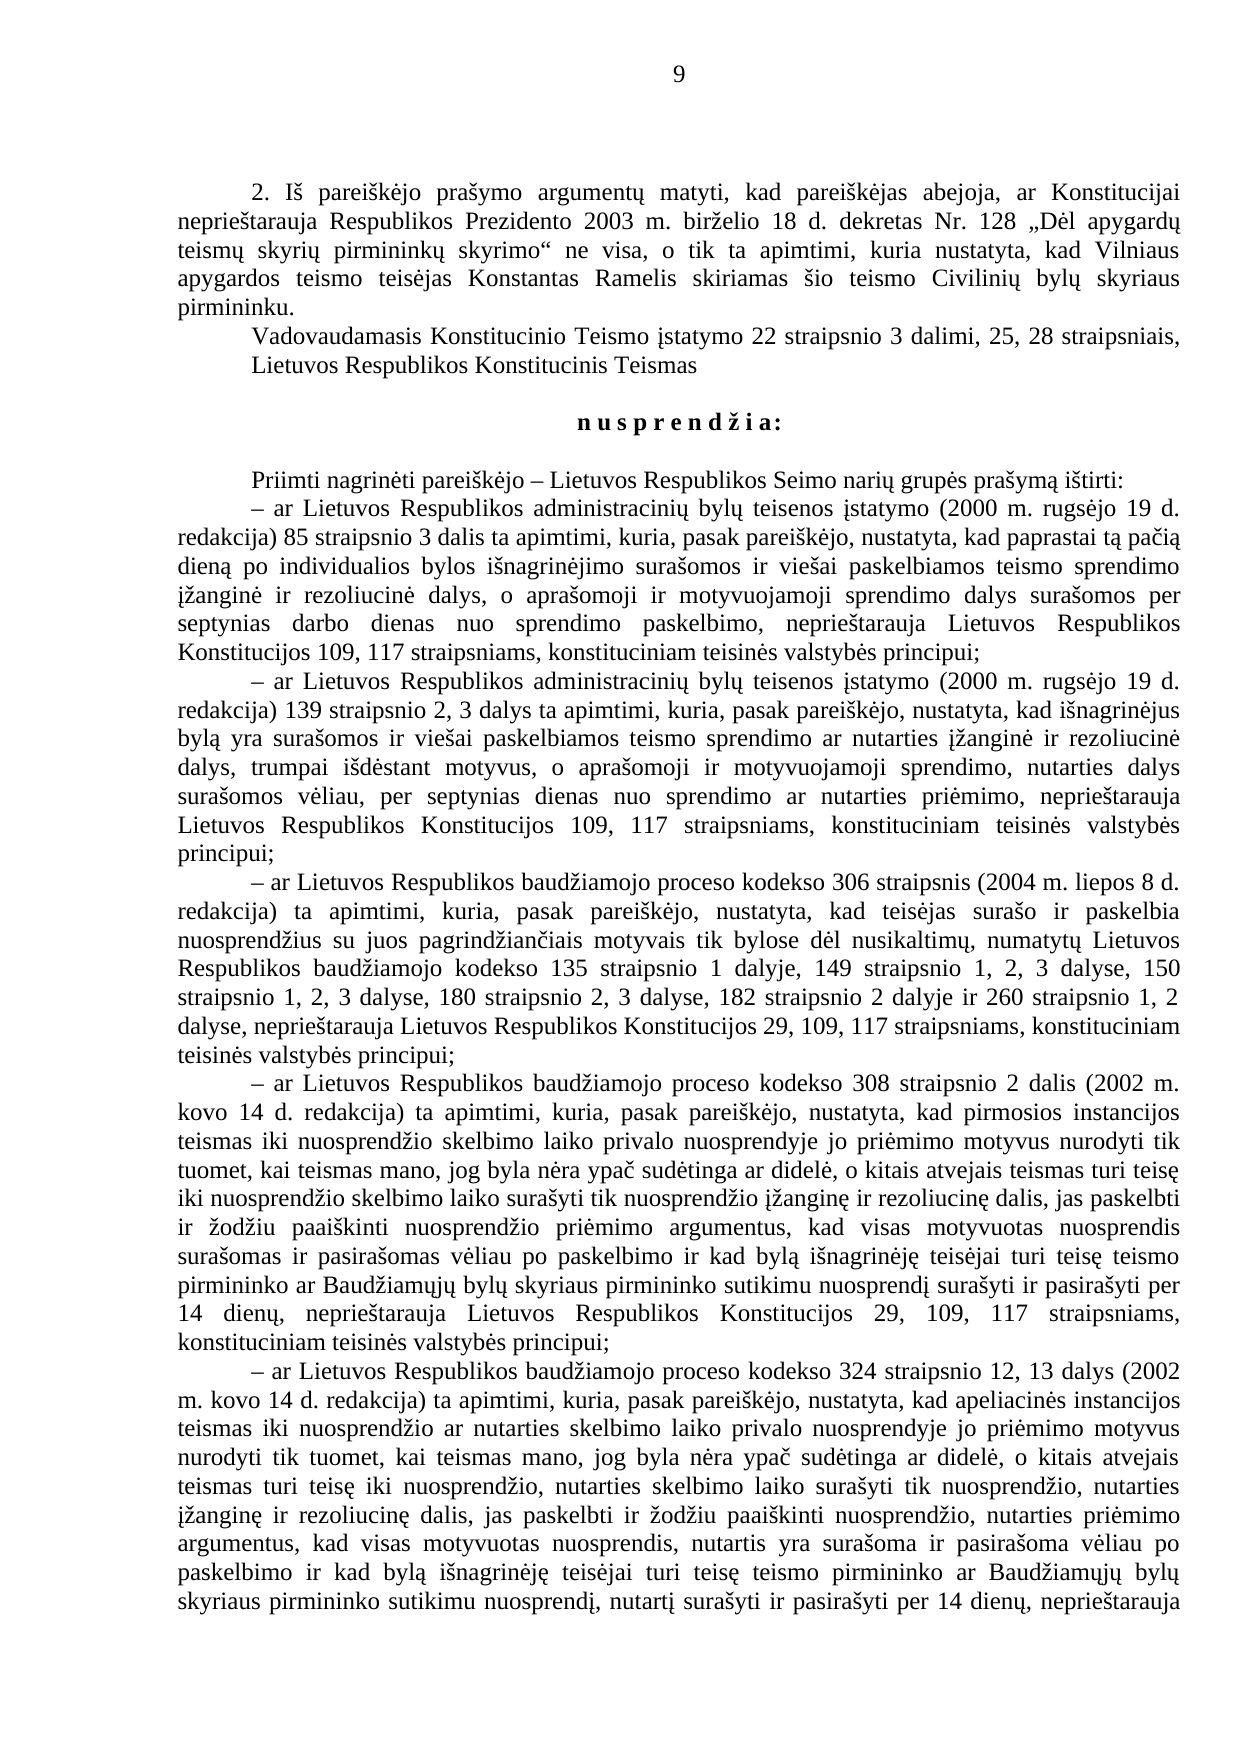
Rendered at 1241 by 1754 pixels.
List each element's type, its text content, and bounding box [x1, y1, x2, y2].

text – ar Lietuvos Respublikos baudžiamojo proceso kodekso 324 straipsnio 12, 13 dalys (2002 m. kovo 14 d. redakcija) ta apimtimi, kuria, pasak pareiškėjo, nustatyta, kad apeliacinės instancijos teismas iki nuosprendžio ar nutarties skelbimo laiko privalo nuosprendyje jo priėmimo motyvus nurodyti tik tuomet, kai teismas mano, jog byla nėra ypač sudėtinga ar didelė, o kitais atvejais teismas turi teisę iki nuosprendžio, nutarties skelbimo laiko surašyti tik nuosprendžio, nutarties įžanginę ir rezoliucinę dalis, jas paskelbti ir žodžiu paaiškinti nuosprendžio, nutarties priėmimo argumentus, kad visas motyvuotas nuosprendis, nutartis yra surašoma ir pasirašoma vėliau po paskelbimo ir kad bylą išnagrinėję teisėjai turi teisę teismo pirmininko ar Baudžiamųjų bylų skyriaus pirmininko sutikimu nuosprendį, nutartį surašyti ir pasirašyti per 14 dienų, neprieštarauja [177, 1356, 1181, 1615]
text – ar Lietuvos Respublikos baudžiamojo proceso kodekso 308 straipsnio 2 dalis (2002 m. kovo 14 d. redakcija) ta apimtimi, kuria, pasak pareiškėjo, nustatyta, kad pirmosios instancijos teismas iki nuosprendžio skelbimo laiko privalo nuosprendyje jo priėmimo motyvus nurodyti tik tuomet, kai teismas mano, jog byla nėra ypač sudėtinga ar didelė, o kitais atvejais teismas turi teisę iki nuosprendžio skelbimo laiko surašyti tik nuosprendžio įžanginę ir rezoliucinę dalis, jas paskelbti ir žodžiu paaiškinti nuosprendžio priėmimo argumentus, kad visas motyvuotas nuosprendis surašomas ir pasirašomas vėliau po paskelbimo ir kad bylą išnagrinėję teisėjai turi teisę teismo pirmininko ar Baudžiamųjų bylų skyriaus pirmininko sutikimu nuosprendį surašyti ir pasirašyti per 14 dienų, neprieštarauja Lietuvos Respublikos Konstitucijos 29, 109, 117 straipsniams, konstituciniam teisinės valstybės principui; [177, 1068, 1181, 1356]
text Vadovaudamasis Konstitucinio Teismo įstatymo 22 straipsnio 3 dalimi, 25, 28 straipsniais, Lietuvos Respublikos Konstitucinis Teismas [251, 321, 1181, 378]
text nusprendžia: [177, 407, 1181, 436]
text Priimti nagrinėti pareiškėjo – Lietuvos Respublikos Seimo narių grupės prašymą ištirti: [177, 465, 1181, 493]
text 2. Iš pareiškėjo prašymo argumentų matyti, kad pareiškėjas abejoja, ar Konstitucijai neprieštarauja Respublikos Prezidento 2003 m. birželio 18 d. dekretas Nr. 128 „Dėl apygardų teismų skyrių pirmininkų skyrimo“ ne visa, o tik ta apimtimi, kuria nustatyta, kad Vilniaus apygardos teismo teisėjas Konstantas Ramelis skiriamas šio teismo Civilinių bylų skyriaus pirmininku. [177, 177, 1181, 321]
text – ar Lietuvos Respublikos administracinių bylų teisenos įstatymo (2000 m. rugsėjo 19 d. redakcija) 85 straipsnio 3 dalis ta apimtimi, kuria, pasak pareiškėjo, nustatyta, kad paprastai tą pačią dieną po individualios bylos išnagrinėjimo surašomos ir viešai paskelbiamos teismo sprendimo įžanginė ir rezoliucinė dalys, o aprašomoji ir motyvuojamoji sprendimo dalys surašomos per septynias darbo dienas nuo sprendimo paskelbimo, neprieštarauja Lietuvos Respublikos Konstitucijos 109, 117 straipsniams, konstituciniam teisinės valstybės principui; [177, 493, 1181, 666]
text – ar Lietuvos Respublikos administracinių bylų teisenos įstatymo (2000 m. rugsėjo 19 d. redakcija) 139 straipsnio 2, 3 dalys ta apimtimi, kuria, pasak pareiškėjo, nustatyta, kad išnagrinėjus bylą yra surašomos ir viešai paskelbiamos teismo sprendimo ar nutarties įžanginė ir rezoliucinė dalys, trumpai išdėstant motyvus, o aprašomoji ir motyvuojamoji sprendimo, nutarties dalys surašomos vėliau, per septynias dienas nuo sprendimo ar nutarties priėmimo, neprieštarauja Lietuvos Respublikos Konstitucijos 109, 117 straipsniams, konstituciniam teisinės valstybės principui; [177, 666, 1181, 867]
text – ar Lietuvos Respublikos baudžiamojo proceso kodekso 306 straipsnis (2004 m. liepos 8 d. redakcija) ta apimtimi, kuria, pasak pareiškėjo, nustatyta, kad teisėjas surašo ir paskelbia nuosprendžius su juos pagrindžiančiais motyvais tik bylose dėl nusikaltimų, numatytų Lietuvos Respublikos baudžiamojo kodekso 135 straipsnio 1 dalyje, 149 straipsnio 1, 2, 3 dalyse, 150 straipsnio 1, 2, 3 dalyse, 180 straipsnio 2, 3 dalyse, 182 straipsnio 2 dalyje ir 260 straipsnio 1, 2 dalyse, neprieštarauja Lietuvos Respublikos Konstitucijos 29, 109, 117 straipsniams, konstituciniam teisinės valstybės principui; [177, 867, 1181, 1068]
